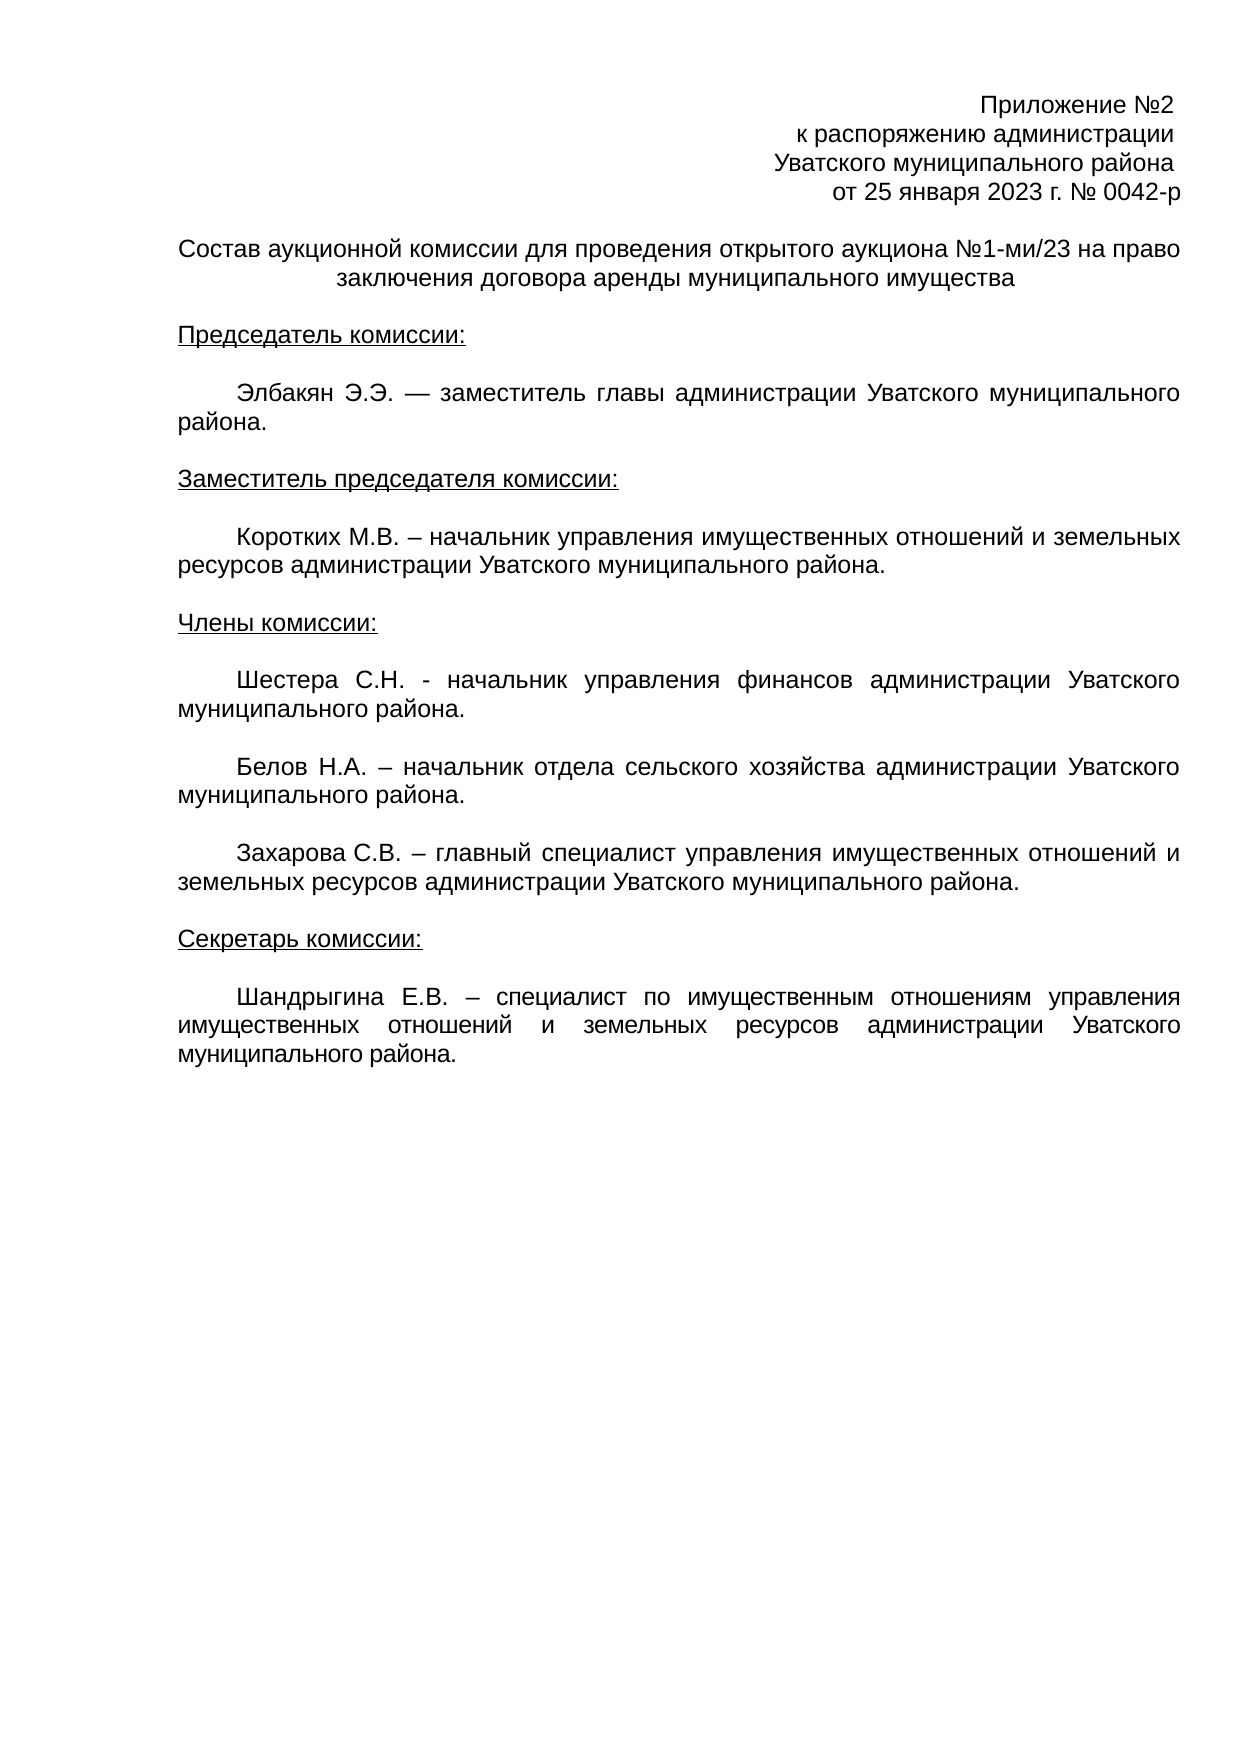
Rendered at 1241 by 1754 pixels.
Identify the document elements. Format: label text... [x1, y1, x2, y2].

text от 25 января 2023 г. № 0042-р [177, 177, 1181, 205]
text Белов Н.А. – начальник отдела сельского хозяйства администрации Уватского муниципального района. [177, 752, 1181, 809]
text Уватского муниципального района [177, 148, 1181, 177]
text Шестера С.Н. - начальник управления финансов администрации Уватского муниципального района. [177, 665, 1181, 723]
text Захарова С.В. – главный специалист управления имущественных отношений и земельных ресурсов администрации Уватского муниципального района. [177, 838, 1181, 895]
text Приложение №2 [177, 90, 1181, 119]
text Заместитель председателя комиссии: [177, 464, 1181, 493]
text к распоряжению администрации [177, 119, 1181, 148]
text Элбакян Э.Э. — заместитель главы администрации Уватского муниципального района. [177, 378, 1181, 435]
text Состав аукционной комиссии для проведения открытого аукциона №1-ми/23 на право заключения договора аренды муниципального имущества [177, 234, 1181, 292]
text Шандрыгина Е.В. – специалист по имущественным отношениям управления имущественных отношений и земельных ресурсов администрации Уватского муниципального района. [177, 982, 1181, 1068]
text Председатель комиссии: [177, 320, 1181, 349]
text Члены комиссии: [177, 608, 1181, 637]
text Коротких М.В. – начальник управления имущественных отношений и земельных ресурсов администрации Уватского муниципального района. [177, 522, 1181, 579]
text Секретарь комиссии: [177, 924, 1181, 953]
